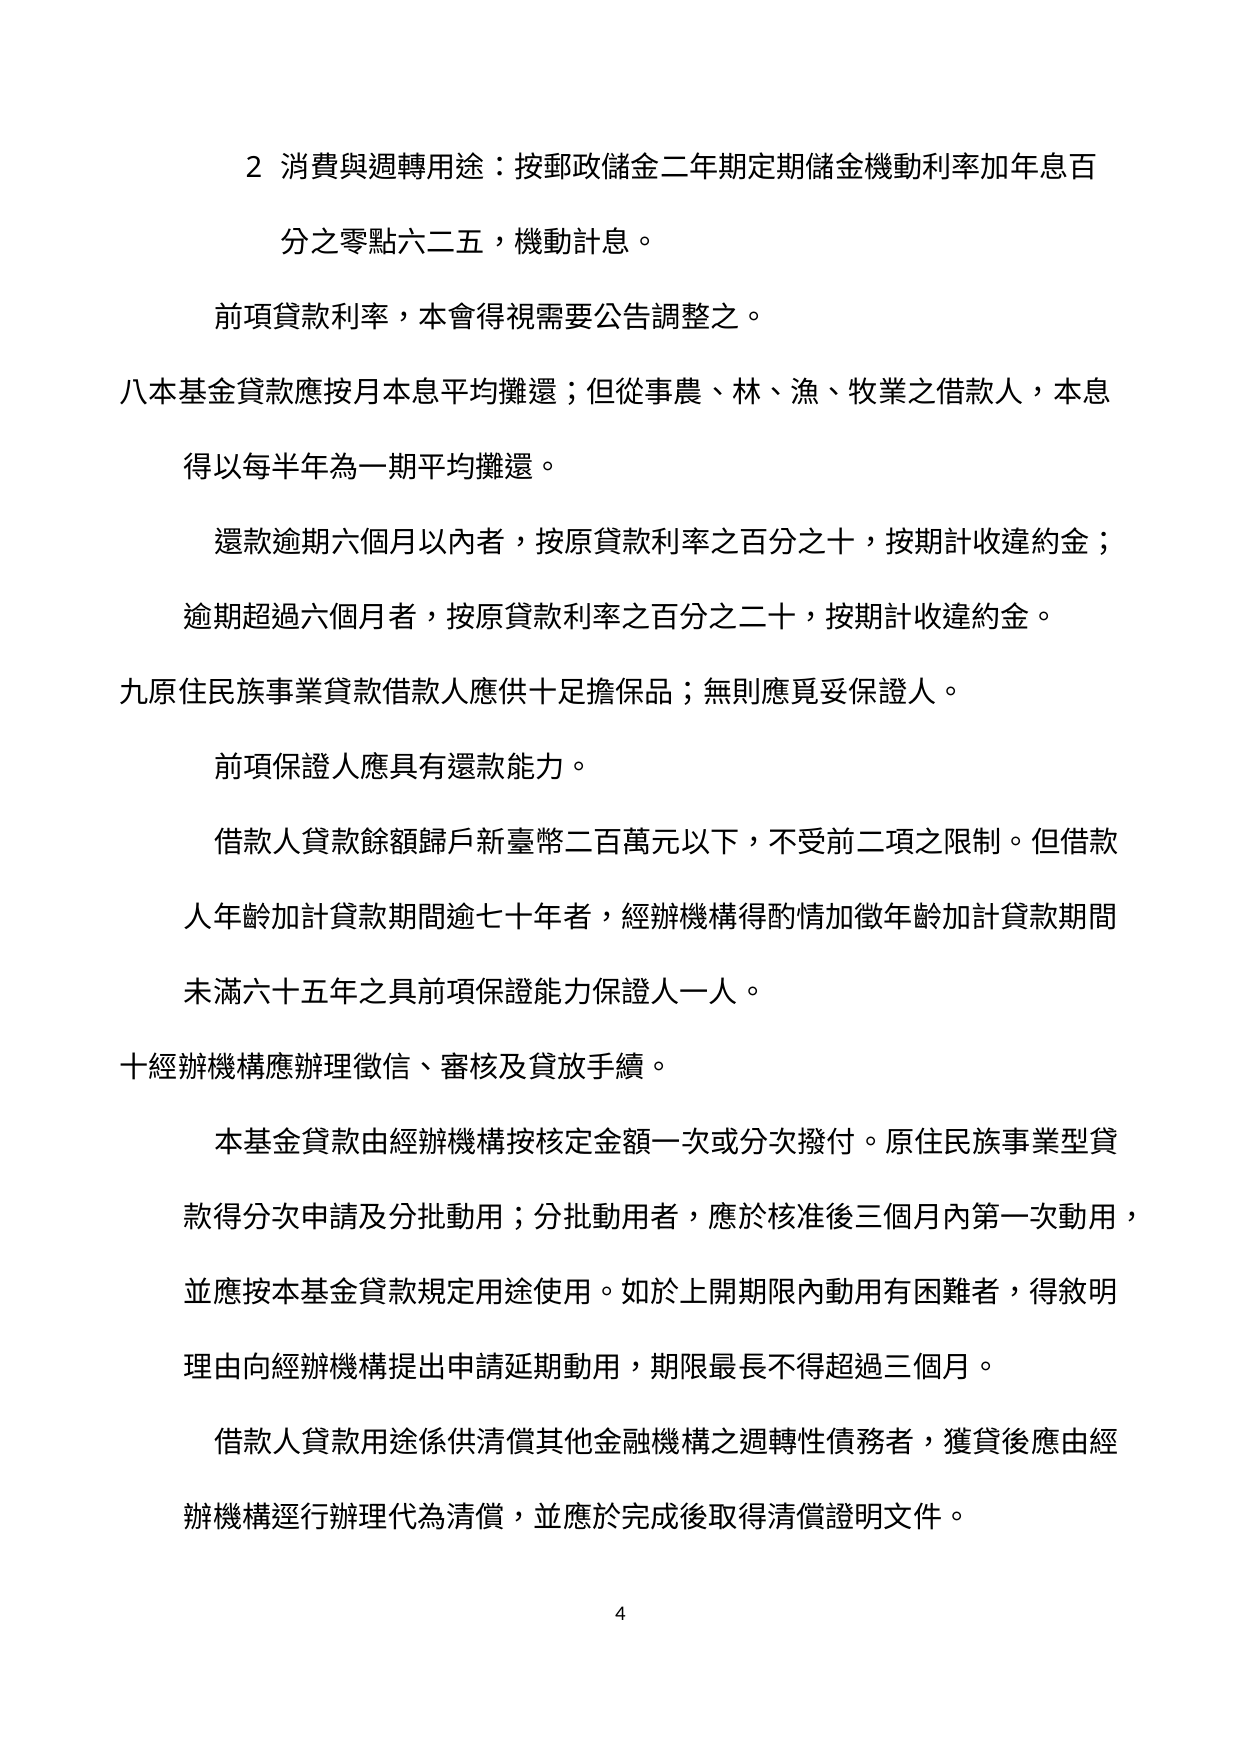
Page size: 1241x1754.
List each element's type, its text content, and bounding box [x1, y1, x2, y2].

list 原住民族事業貸款借款人應供十足擔保品；無則應覓妥保證人。 [119, 653, 1122, 728]
list 前項貸款利率，本會得視需要公告調整之。 [184, 278, 1122, 353]
list 本基金貸款由經辦機構按核定金額一次或分次撥付。原住民族事業型貸款得分次申請及分批動用；分批動用者，應於核准後三個月內第一次動用，並應按本基金貸款規定用途使用。如於上開期限內動用有困難者，得敘明理由向經辦機構提出申請延期動用，期限最長不得超過三個月。 [184, 1103, 1122, 1403]
list 借款人貸款用途係供清償其他金融機構之週轉性債務者，獲貸後應由經辦機構逕行辦理代為清償，並應於完成後取得清償證明文件。 [184, 1403, 1122, 1553]
list 還款逾期六個月以內者，按原貸款利率之百分之十，按期計收違約金；逾期超過六個月者，按原貸款利率之百分之二十，按期計收違約金。 [184, 503, 1122, 653]
list 借款人貸款餘額歸戶新臺幣二百萬元以下，不受前二項之限制。但借款人年齡加計貸款期間逾七十年者，經辦機構得酌情加徵年齡加計貸款期間未滿六十五年之具前項保證能力保證人一人。 [184, 803, 1122, 1028]
list 前項保證人應具有還款能力。 [184, 728, 1122, 803]
list 經辦機構應辦理徵信、審核及貸放手續。 [119, 1028, 1122, 1103]
list 消費與週轉用途：按郵政儲金二年期定期儲金機動利率加年息百分之零點六二五，機動計息。 [245, 128, 1122, 278]
list 本基金貸款應按月本息平均攤還；但從事農、林、漁、牧業之借款人，本息得以每半年為一期平均攤還。 [119, 353, 1122, 503]
